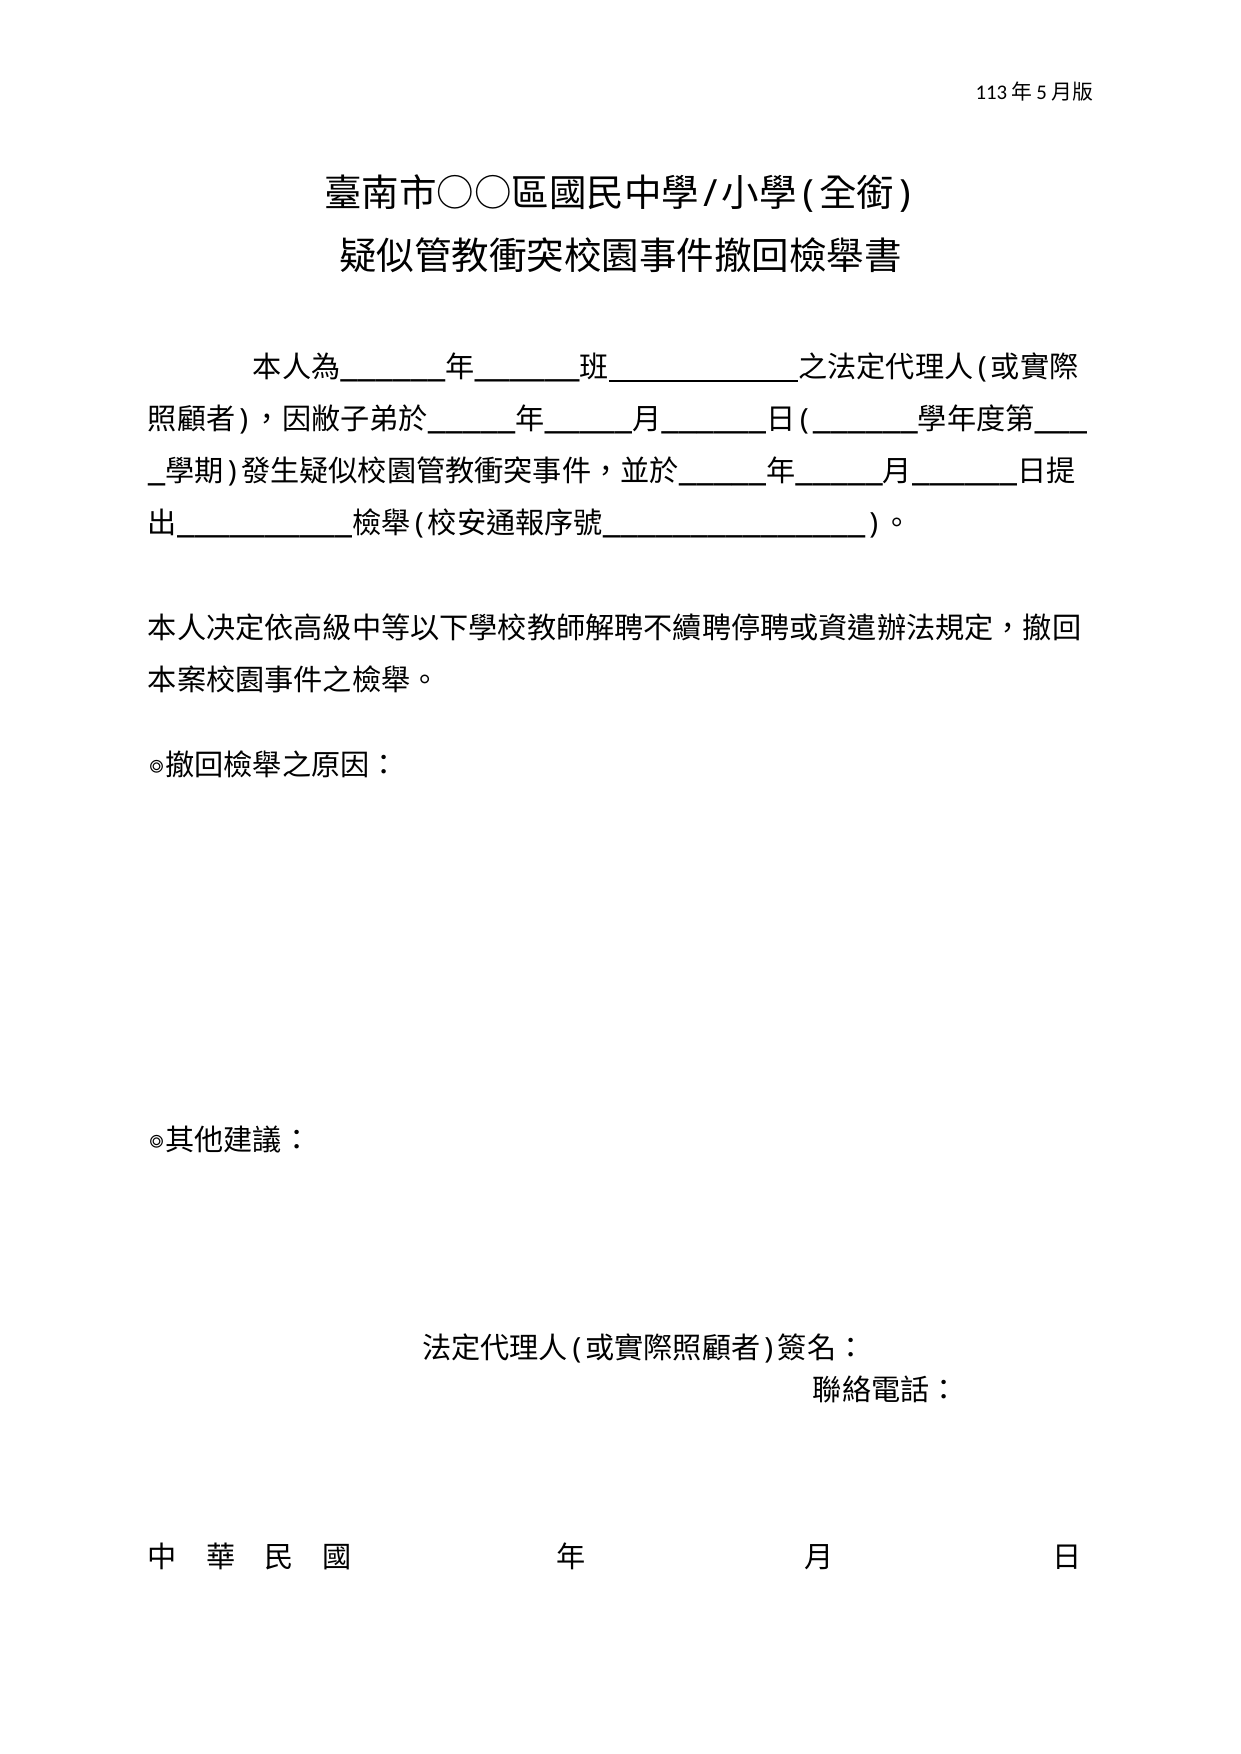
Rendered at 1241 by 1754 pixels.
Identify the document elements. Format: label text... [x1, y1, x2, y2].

text ◎其他建議： [148, 1117, 1092, 1159]
text ◎撤回檢舉之原因： [148, 742, 1092, 784]
text 聯絡電話： [148, 1367, 976, 1409]
text 本人為______年______班 之法定代理人(或實際照顧者)，因敝子弟於_____年_____月______日(______學年度第____學期)發生疑似校園管教衝突事件，並於_____年_____月______日提出__________檢舉(校安通報序號_______________)。 [148, 336, 1092, 544]
text 臺南市○○區國民中學/小學(全銜) [148, 148, 1092, 211]
text 疑似管教衝突校園事件撤回檢舉書 [148, 211, 1092, 273]
text 本人决定依高級中等以下學校教師解聘不續聘停聘或資遣辦法規定，撤回本案校園事件之檢舉。 [148, 596, 1092, 701]
text 中 華 民 國 年 月 日 [148, 1534, 1093, 1576]
text 法定代理人(或實際照顧者)簽名： [148, 1326, 947, 1367]
